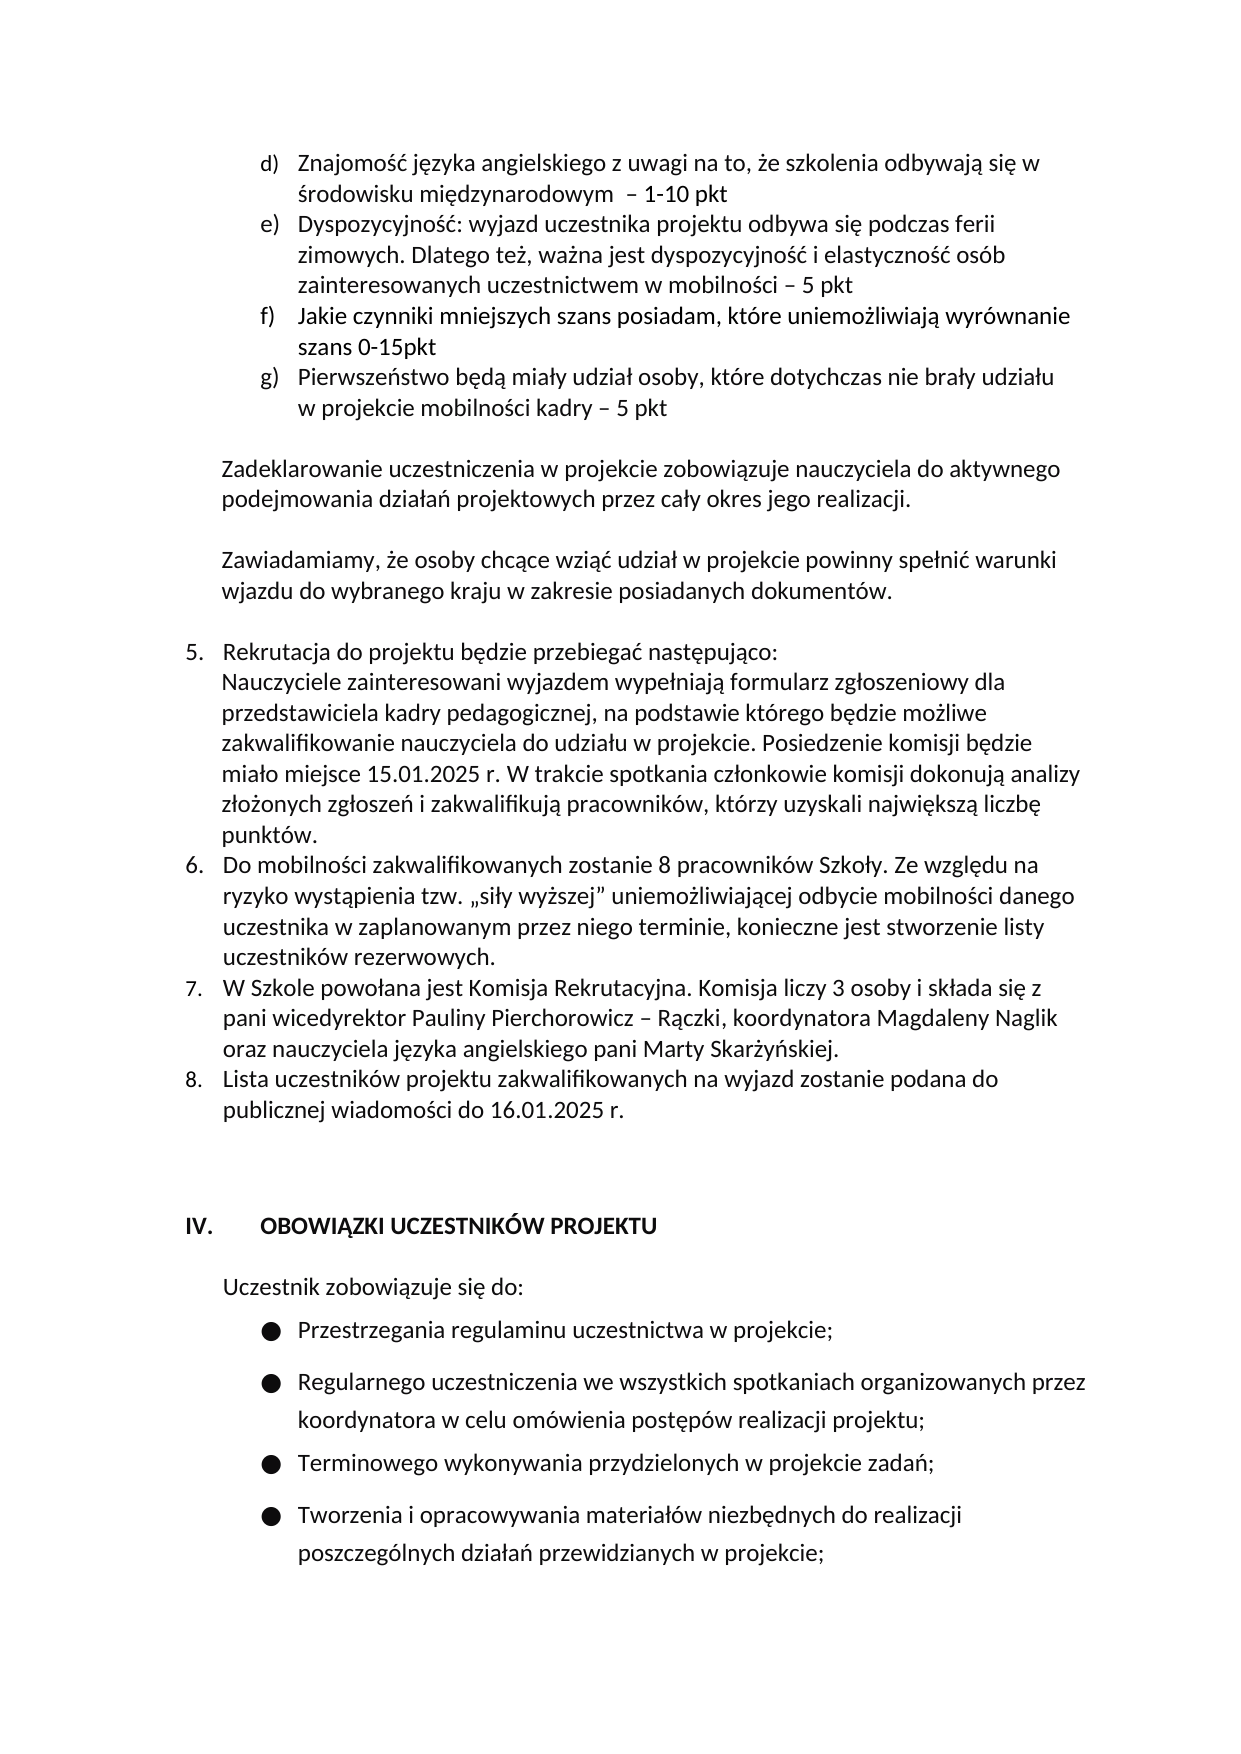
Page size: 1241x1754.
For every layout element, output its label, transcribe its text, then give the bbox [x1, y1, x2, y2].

list Tworzenia i opracowywania materiałów niezbędnych do realizacji poszczególnych działań przewidzianych w projekcie; [260, 1486, 1093, 1568]
list W Szkole powołana jest Komisja Rekrutacyjna. Komisja liczy 3 osoby i składa się z pani wicedyrektor Pauliny Pierchorowicz – Rączki, koordynatora Magdaleny Naglik oraz nauczyciela języka angielskiego pani Marty Skarżyńskiej. [185, 972, 1093, 1063]
list Jakie czynniki mniejszych szans posiadam, które uniemożliwiają wyrównanie szans 0-15pkt [260, 300, 1093, 361]
text w projekcie mobilności kadry – 5 pkt [298, 392, 1093, 422]
text Zadeklarowanie uczestniczenia w projekcie zobowiązuje nauczyciela do aktywnego podejmowania działań projektowych przez cały okres jego realizacji. [221, 453, 1093, 514]
list Terminowego wykonywania przydzielonych w projekcie zadań; [260, 1435, 1093, 1486]
list Regularnego uczestniczenia we wszystkich spotkaniach organizowanych przez koordynatora w celu omówienia postępów realizacji projektu; [260, 1353, 1093, 1435]
list Pierwszeństwo będą miały udział osoby, które dotychczas nie brały udziału [260, 361, 1093, 392]
list OBOWIĄZKI UCZESTNIKÓW PROJEKTU [185, 1210, 1093, 1241]
list Dyspozycyjność: wyjazd uczestnika projektu odbywa się podczas ferii zimowych. Dlatego też, ważna jest dyspozycyjność i elastyczność osób zainteresowanych uczestnictwem w mobilności – 5 pkt [260, 209, 1093, 300]
list Rekrutacja do projektu będzie przebiegać następująco: [185, 636, 1093, 666]
text Uczestnik zobowiązuje się do: [223, 1271, 1093, 1302]
text Nauczyciele zainteresowani wyjazdem wypełniają formularz zgłoszeniowy dla przedstawiciela kadry pedagogicznej, na podstawie którego będzie możliwe zakwalifikowanie nauczyciela do udziału w projekcie. Posiedzenie komisji będzie miało miejsce 15.01.2025 r. W trakcie spotkania członkowie komisji dokonują analizy złożonych zgłoszeń i zakwalifikują pracowników, którzy uzyskali największą liczbę punktów. [221, 666, 1093, 849]
list Do mobilności zakwalifikowanych zostanie 8 pracowników Szkoły. Ze względu na ryzyko wystąpienia tzw. „siły wyższej” uniemożliwiającej odbycie mobilności danego uczestnika w zaplanowanym przez niego terminie, konieczne jest stworzenie listy uczestników rezerwowych. [185, 849, 1093, 972]
list Lista uczestników projektu zakwalifikowanych na wyjazd zostanie podana do publicznej wiadomości do 16.01.2025 r. [185, 1063, 1093, 1124]
list Znajomość języka angielskiego z uwagi na to, że szkolenia odbywają się w środowisku międzynarodowym – 1-10 pkt [260, 148, 1093, 209]
text Zawiadamiamy, że osoby chcące wziąć udział w projekcie powinny spełnić warunki wjazdu do wybranego kraju w zakresie posiadanych dokumentów. [221, 544, 1093, 605]
list Przestrzegania regulaminu uczestnictwa w projekcie; [260, 1302, 1093, 1353]
